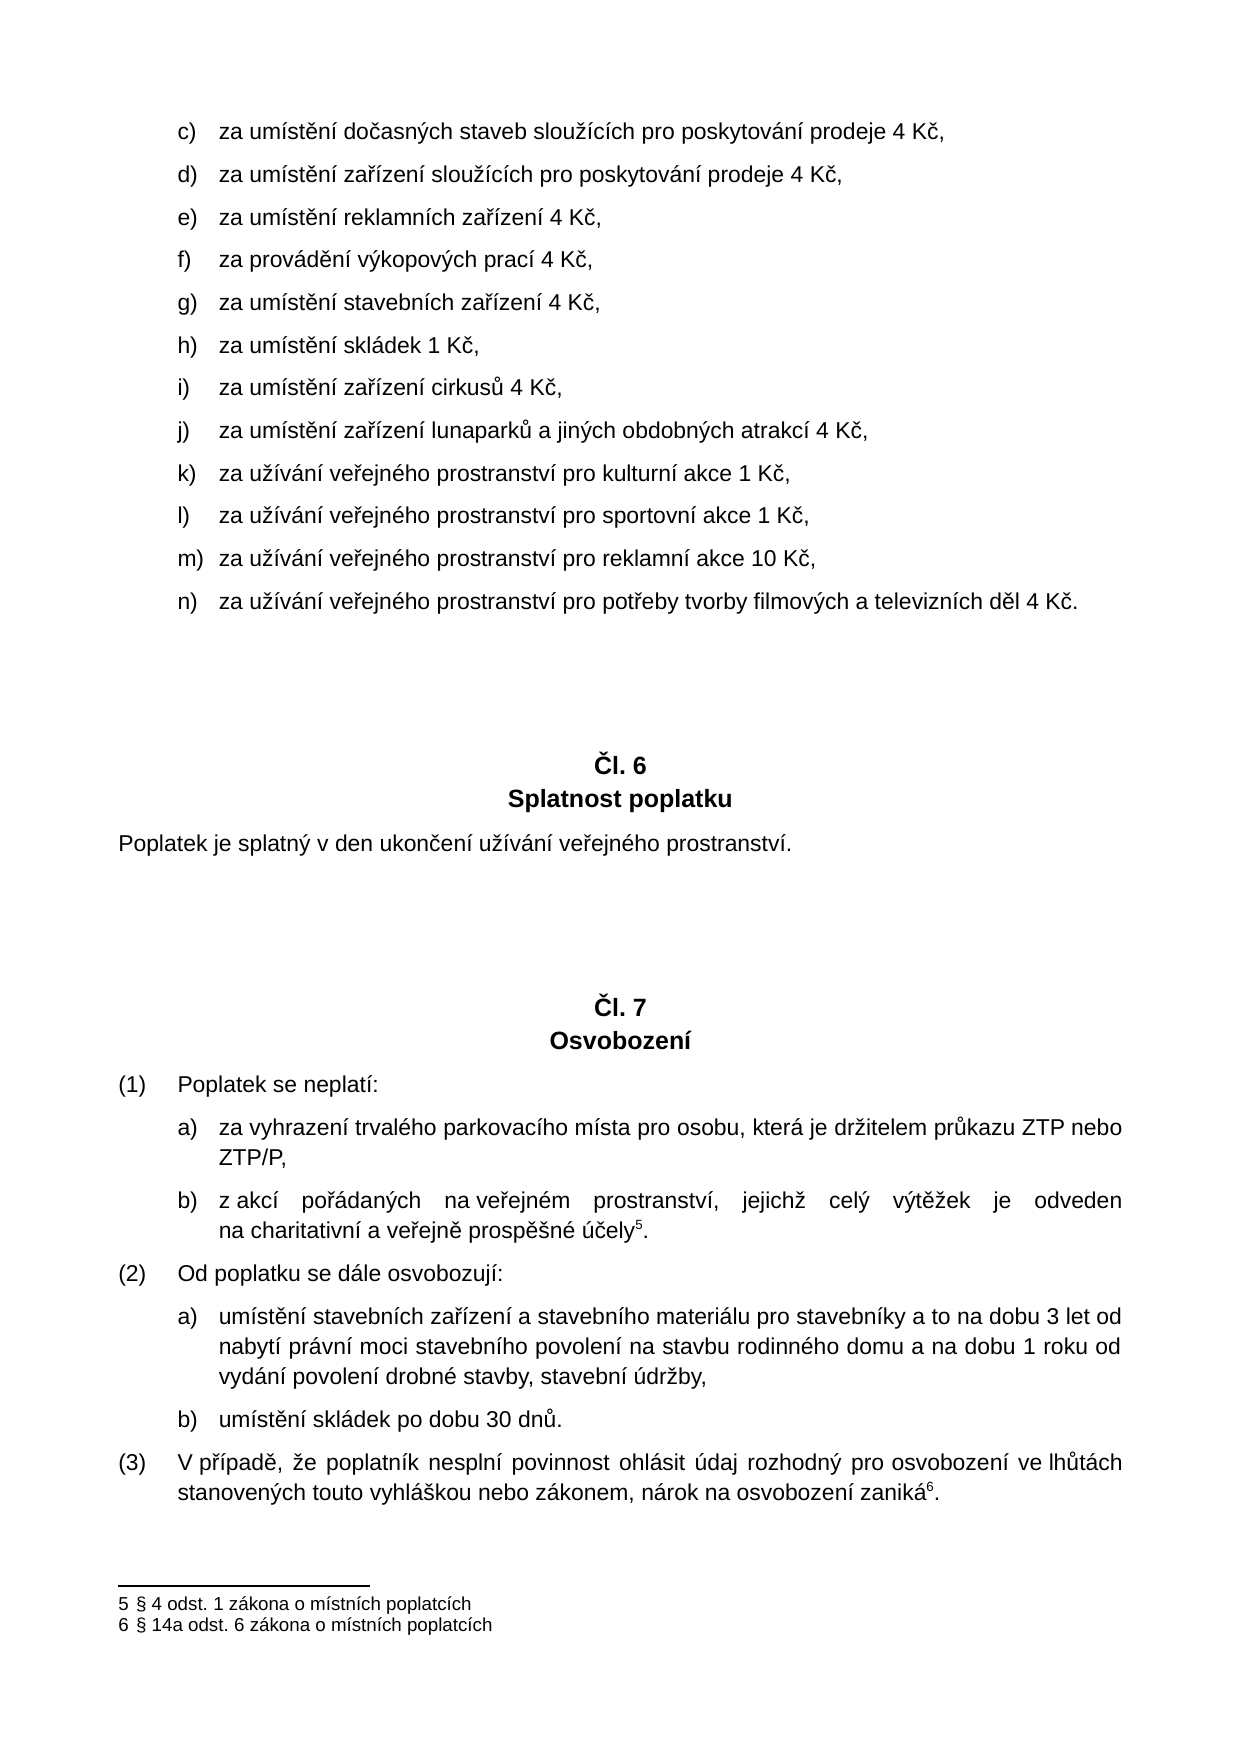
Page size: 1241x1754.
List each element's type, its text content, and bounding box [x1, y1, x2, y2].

list za umístění zařízení cirkusů 4 Kč, [177, 374, 1122, 401]
list za užívání veřejného prostranství pro potřeby tvorby filmových a televizních děl 4 Kč. [177, 588, 1122, 614]
list z akcí pořádaných na veřejném prostranství, jejichž celý výtěžek je odveden na charitativní a veřejně prospěšné účely. [177, 1187, 1122, 1244]
list za užívání veřejného prostranství pro sportovní akce 1 Kč, [177, 502, 1122, 529]
list za umístění reklamních zařízení 4 Kč, [177, 203, 1122, 230]
list umístění stavebních zařízení a stavebního materiálu pro stavebníky a to na dobu 3 let od nabytí právní moci stavebního povolení na stavbu rodinného domu a na dobu 1 roku od vydání povolení drobné stavby, stavební údržby, [177, 1303, 1122, 1389]
list za užívání veřejného prostranství pro kulturní akce 1 Kč, [177, 460, 1122, 486]
list za užívání veřejného prostranství pro reklamní akce 10 Kč, [177, 545, 1122, 572]
text Poplatek je splatný v den ukončení užívání veřejného prostranství. [118, 830, 1122, 856]
list umístění skládek po dobu 30 dnů. [177, 1406, 1122, 1432]
list za vyhrazení trvalého parkovacího místa pro osobu, která je držitelem průkazu ZTP nebo ZTP/P, [177, 1114, 1122, 1171]
list za umístění zařízení sloužících pro poskytování prodeje 4 Kč, [177, 161, 1122, 187]
list Od poplatku se dále osvobozují: [118, 1260, 1122, 1286]
list za umístění stavebních zařízení 4 Kč, [177, 289, 1122, 315]
list za provádění výkopových prací 4 Kč, [177, 246, 1122, 273]
list Poplatek se neplatí: [118, 1071, 1122, 1098]
list § 14a odst. 6 zákona o místních poplatcích [118, 1614, 1122, 1635]
list V případě, že poplatník nesplní povinnost ohlásit údaj rozhodný pro osvobození ve lhůtách stanovených touto vyhláškou nebo zákonem, nárok na osvobození zaniká. [118, 1448, 1122, 1505]
list za umístění skládek 1 Kč, [177, 332, 1122, 358]
subtitle Čl. 7 Osvobození [118, 993, 1122, 1055]
list za umístění zařízení lunaparků a jiných obdobných atrakcí 4 Kč, [177, 417, 1122, 443]
list za umístění dočasných staveb sloužících pro poskytování prodeje 4 Kč, [177, 118, 1122, 144]
list § 4 odst. 1 zákona o místních poplatcích [118, 1592, 1122, 1614]
subtitle Čl. 6 Splatnost poplatku [118, 751, 1122, 813]
